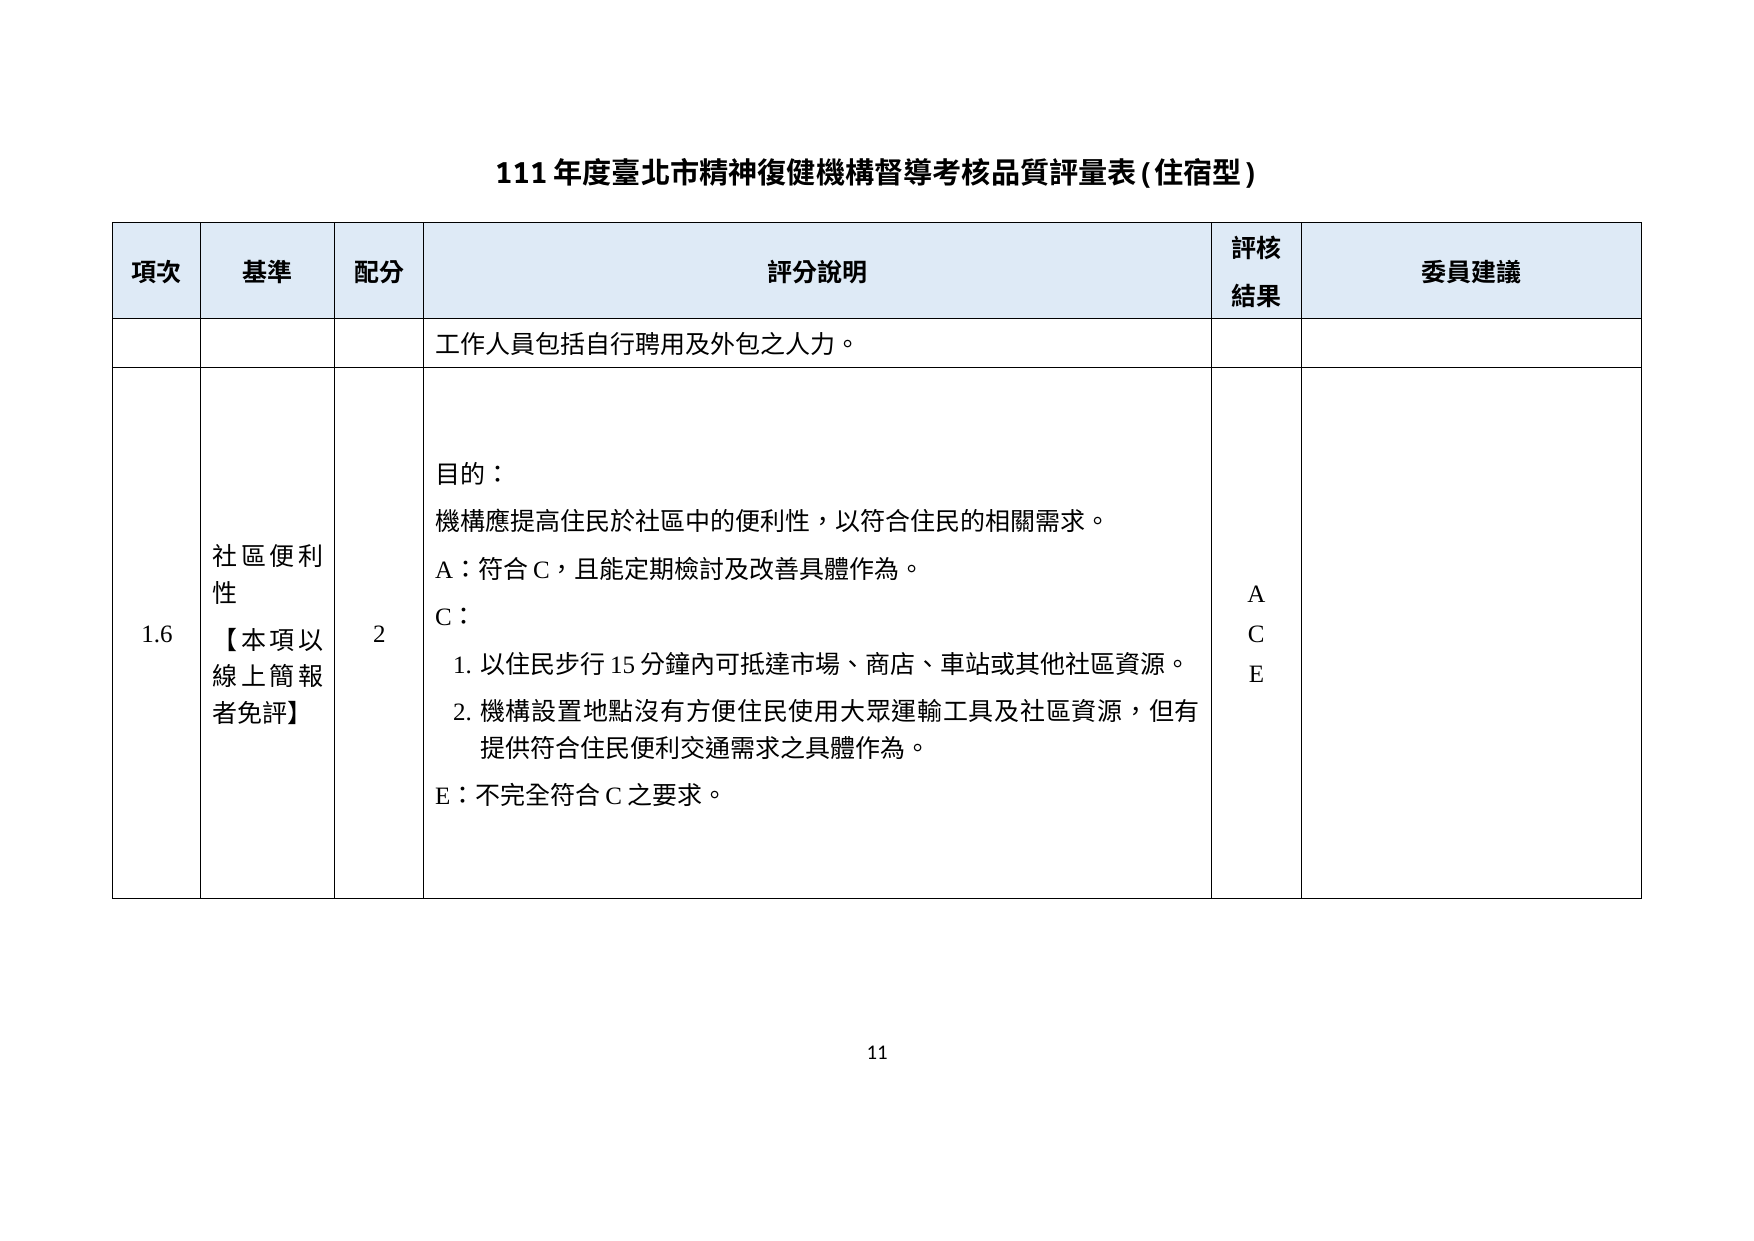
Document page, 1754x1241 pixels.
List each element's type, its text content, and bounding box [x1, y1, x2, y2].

table_cell [1212, 319, 1301, 367]
table_header 評核 結果 [1212, 223, 1301, 318]
table_cell [201, 319, 334, 367]
table_header 基準 [201, 223, 334, 318]
table_cell [335, 319, 423, 367]
table_cell 工作人員包括自行聘用及外包之人力。 [424, 319, 1211, 367]
table_cell 2 [335, 368, 423, 898]
table_cell 社區便利性 【本項以線上簡報者免評】 [201, 368, 334, 898]
table_cell 目的： 機構應提高住民於社區中的便利性，以符合住民的相關需求。 A：符合C，且能定期檢討及改善具體作為。 C： 1. 以住民步行15分鐘內可抵達市場、商店、車站或其他社區資源。 2. 機構設置地點沒有方便住民使用大眾運輸工具及社區資源，但有提供符合住民便利交通需求之具體作為。 E：不完全符合C之要求。 [424, 368, 1211, 898]
table_header 項次 [113, 223, 200, 318]
table_cell A C E [1212, 368, 1301, 898]
table_cell 1.6 [113, 368, 200, 898]
table_header 評分說明 [424, 223, 1211, 318]
table_header 配分 [335, 223, 423, 318]
table_cell [1302, 319, 1641, 367]
table_cell [113, 319, 200, 367]
table_cell [1302, 368, 1641, 898]
table_header 委員建議 [1302, 223, 1641, 318]
